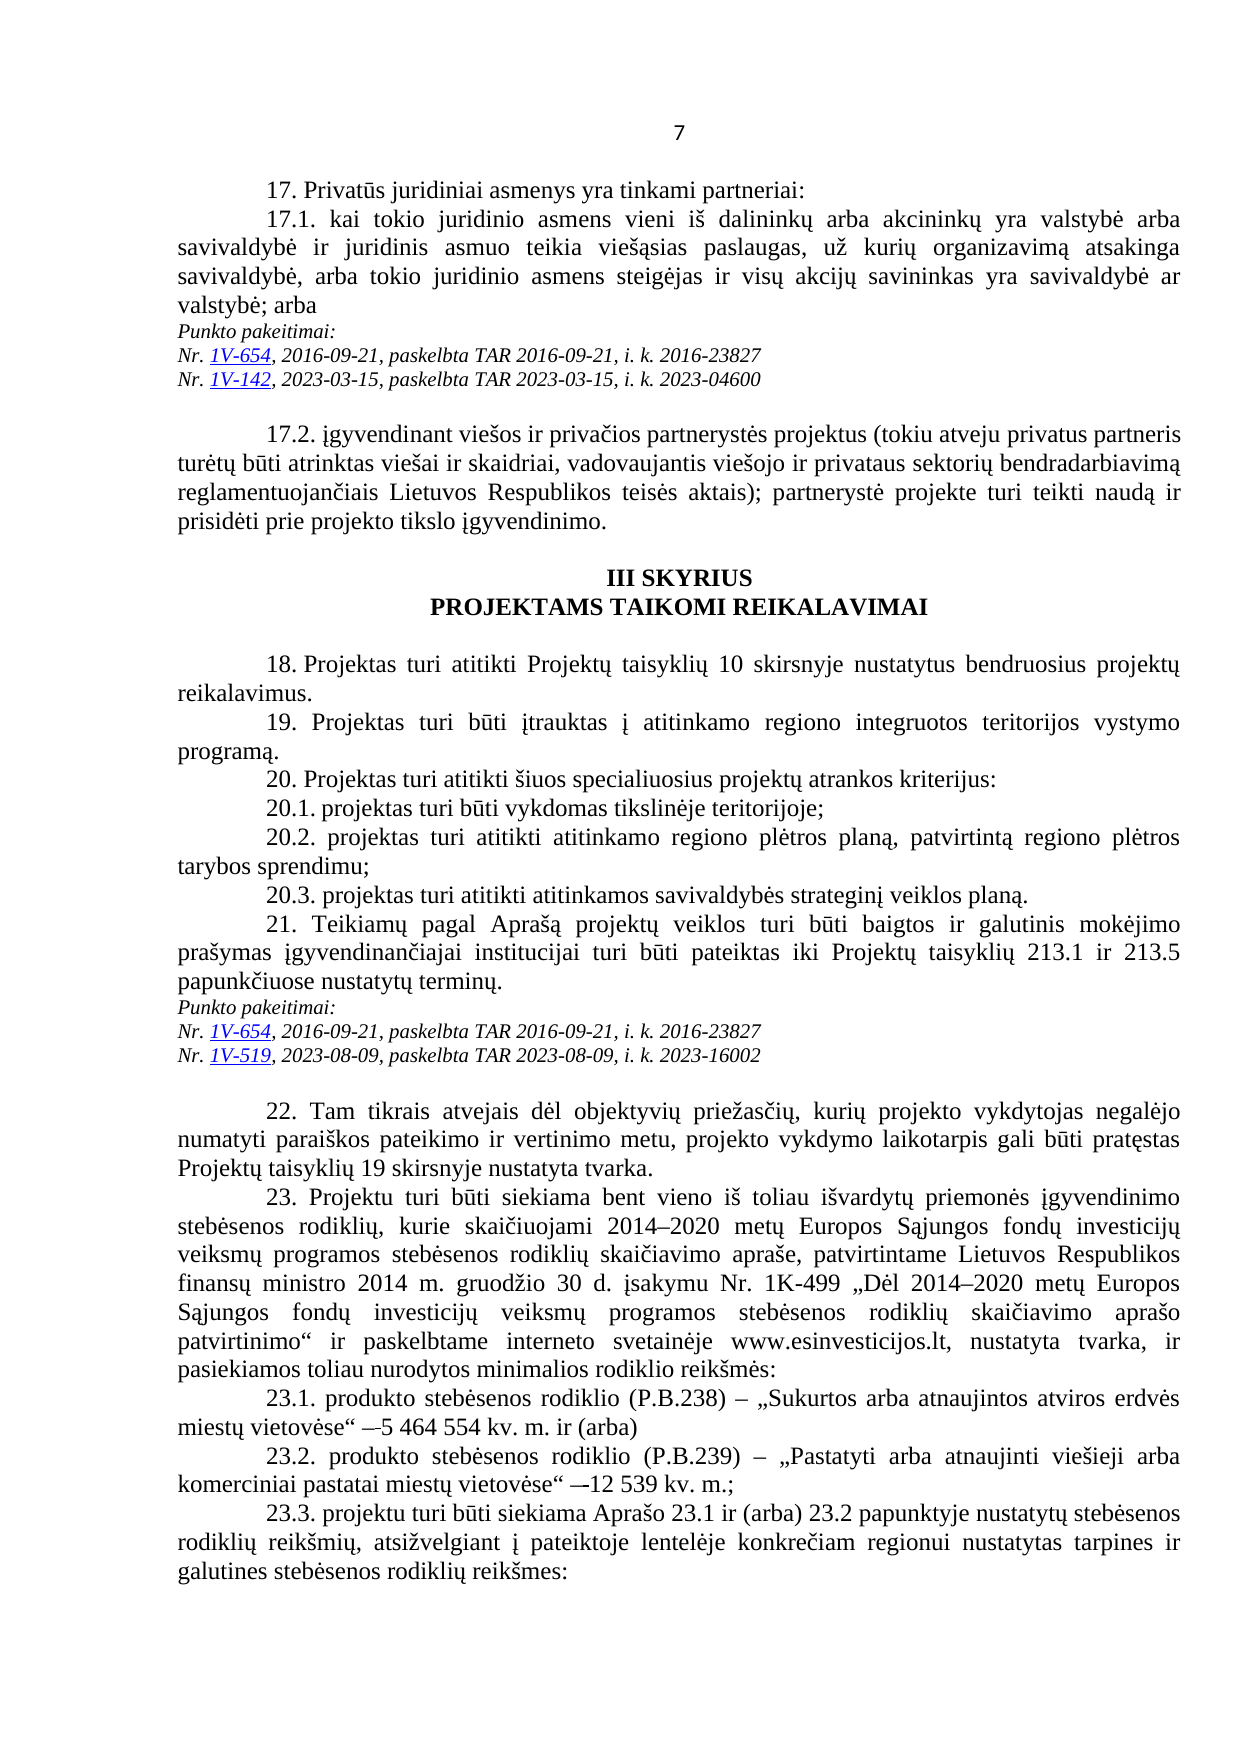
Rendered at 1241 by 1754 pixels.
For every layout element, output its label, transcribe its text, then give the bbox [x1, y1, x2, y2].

text Punkto pakeitimai: [177, 319, 1181, 343]
text 23.2. produkto stebėsenos rodiklio (P.B.239) – „Pastatyti arba atnaujinti viešieji arba komerciniai pastatai miestų vietovėse“ – 12 539 kv. m.; [177, 1441, 1181, 1498]
text 23.3. projektu turi būti siekiama Aprašo 23.1 ir (arba) 23.2 papunktyje nustatytų stebėsenos rodiklių reikšmių, atsižvelgiant į pateiktoje lentelėje konkrečiam regionui nustatytas tarpines ir galutines stebėsenos rodiklių reikšmes: [177, 1498, 1181, 1584]
text Nr. 1V-142, 2023-03-15, paskelbta TAR 2023-03-15, i. k. 2023-04600 [177, 367, 1181, 391]
text 21. Teikiamų pagal Aprašą projektų veiklos turi būti baigtos ir galutinis mokėjimo prašymas įgyvendinančiajai institucijai turi būti pateiktas iki Projektų taisyklių 213.1 ir 213.5 papunkčiuose nustatytų terminų. [177, 909, 1181, 995]
text 17.2. įgyvendinant viešos ir privačios partnerystės projektus (tokiu atveju privatus partneris turėtų būti atrinktas viešai ir skaidriai, vadovaujantis viešojo ir privataus sektorių bendradarbiavimą reglamentuojančiais Lietuvos Respublikos teisės aktais); partnerystė projekte turi teikti naudą ir prisidėti prie projekto tikslo įgyvendinimo. [177, 419, 1181, 534]
text 17.1. kai tokio juridinio asmens vieni iš dalininkų arba akcininkų yra valstybė arba savivaldybė ir juridinis asmuo teikia viešąsias paslaugas, už kurių organizavimą atsakinga savivaldybė, arba tokio juridinio asmens steigėjas ir visų akcijų savininkas yra savivaldybė ar valstybė; arba [177, 204, 1181, 319]
text 19. Projektas turi būti įtrauktas į atitinkamo regiono integruotos teritorijos vystymo programą. [177, 707, 1181, 764]
text III SKYRIUS [177, 563, 1181, 592]
text 20. Projektas turi atitikti šiuos specialiuosius projektų atrankos kriterijus: [177, 764, 1181, 793]
text PROJEKTAMS TAIKOMI REIKALAVIMAI [177, 592, 1181, 621]
text 20.2. projektas turi atitikti atitinkamo regiono plėtros planą, patvirtintą regiono plėtros tarybos sprendimu; [177, 822, 1181, 880]
text Punkto pakeitimai: [177, 995, 1181, 1019]
text Nr. 1V-519, 2023-08-09, paskelbta TAR 2023-08-09, i. k. 2023-16002 [177, 1043, 1181, 1067]
text 23.1. produkto stebėsenos rodiklio (P.B.238) – „Sukurtos arba atnaujintos atviros erdvės miestų vietovėse“ – 5 464 554 kv. m. ir (arba) [177, 1383, 1181, 1441]
text Nr. 1V-654, 2016-09-21, paskelbta TAR 2016-09-21, i. k. 2016-23827 [177, 343, 1181, 367]
text 22. Tam tikrais atvejais dėl objektyvių priežasčių, kurių projekto vykdytojas negalėjo numatyti paraiškos pateikimo ir vertinimo metu, projekto vykdymo laikotarpis gali būti pratęstas Projektų taisyklių 19 skirsnyje nustatyta tvarka. [177, 1096, 1181, 1182]
text 17. Privatūs juridiniai asmenys yra tinkami partneriai: [177, 175, 1181, 204]
text 18. Projektas turi atitikti Projektų taisyklių 10 skirsnyje nustatytus bendruosius projektų reikalavimus. [177, 649, 1181, 707]
text 23. Projektu turi būti siekiama bent vieno iš toliau išvardytų priemonės įgyvendinimo stebėsenos rodiklių, kurie skaičiuojami 2014–2020 metų Europos Sąjungos fondų investicijų veiksmų programos stebėsenos rodiklių skaičiavimo apraše, patvirtintame Lietuvos Respublikos finansų ministro 2014 m. gruodžio 30 d. įsakymu Nr. 1K-499 „Dėl 2014–2020 metų Europos Sąjungos fondų investicijų veiksmų programos stebėsenos rodiklių skaičiavimo aprašo patvirtinimo“ ir paskelbtame interneto svetainėje www.esinvesticijos.lt, nustatyta tvarka, ir pasiekiamos toliau nurodytos minimalios rodiklio reikšmės: [177, 1182, 1181, 1383]
text 20.1. projektas turi būti vykdomas tikslinėje teritorijoje; [177, 793, 1181, 822]
text Nr. 1V-654, 2016-09-21, paskelbta TAR 2016-09-21, i. k. 2016-23827 [177, 1019, 1181, 1043]
text 20.3. projektas turi atitikti atitinkamos savivaldybės strateginį veiklos planą. [177, 880, 1181, 909]
